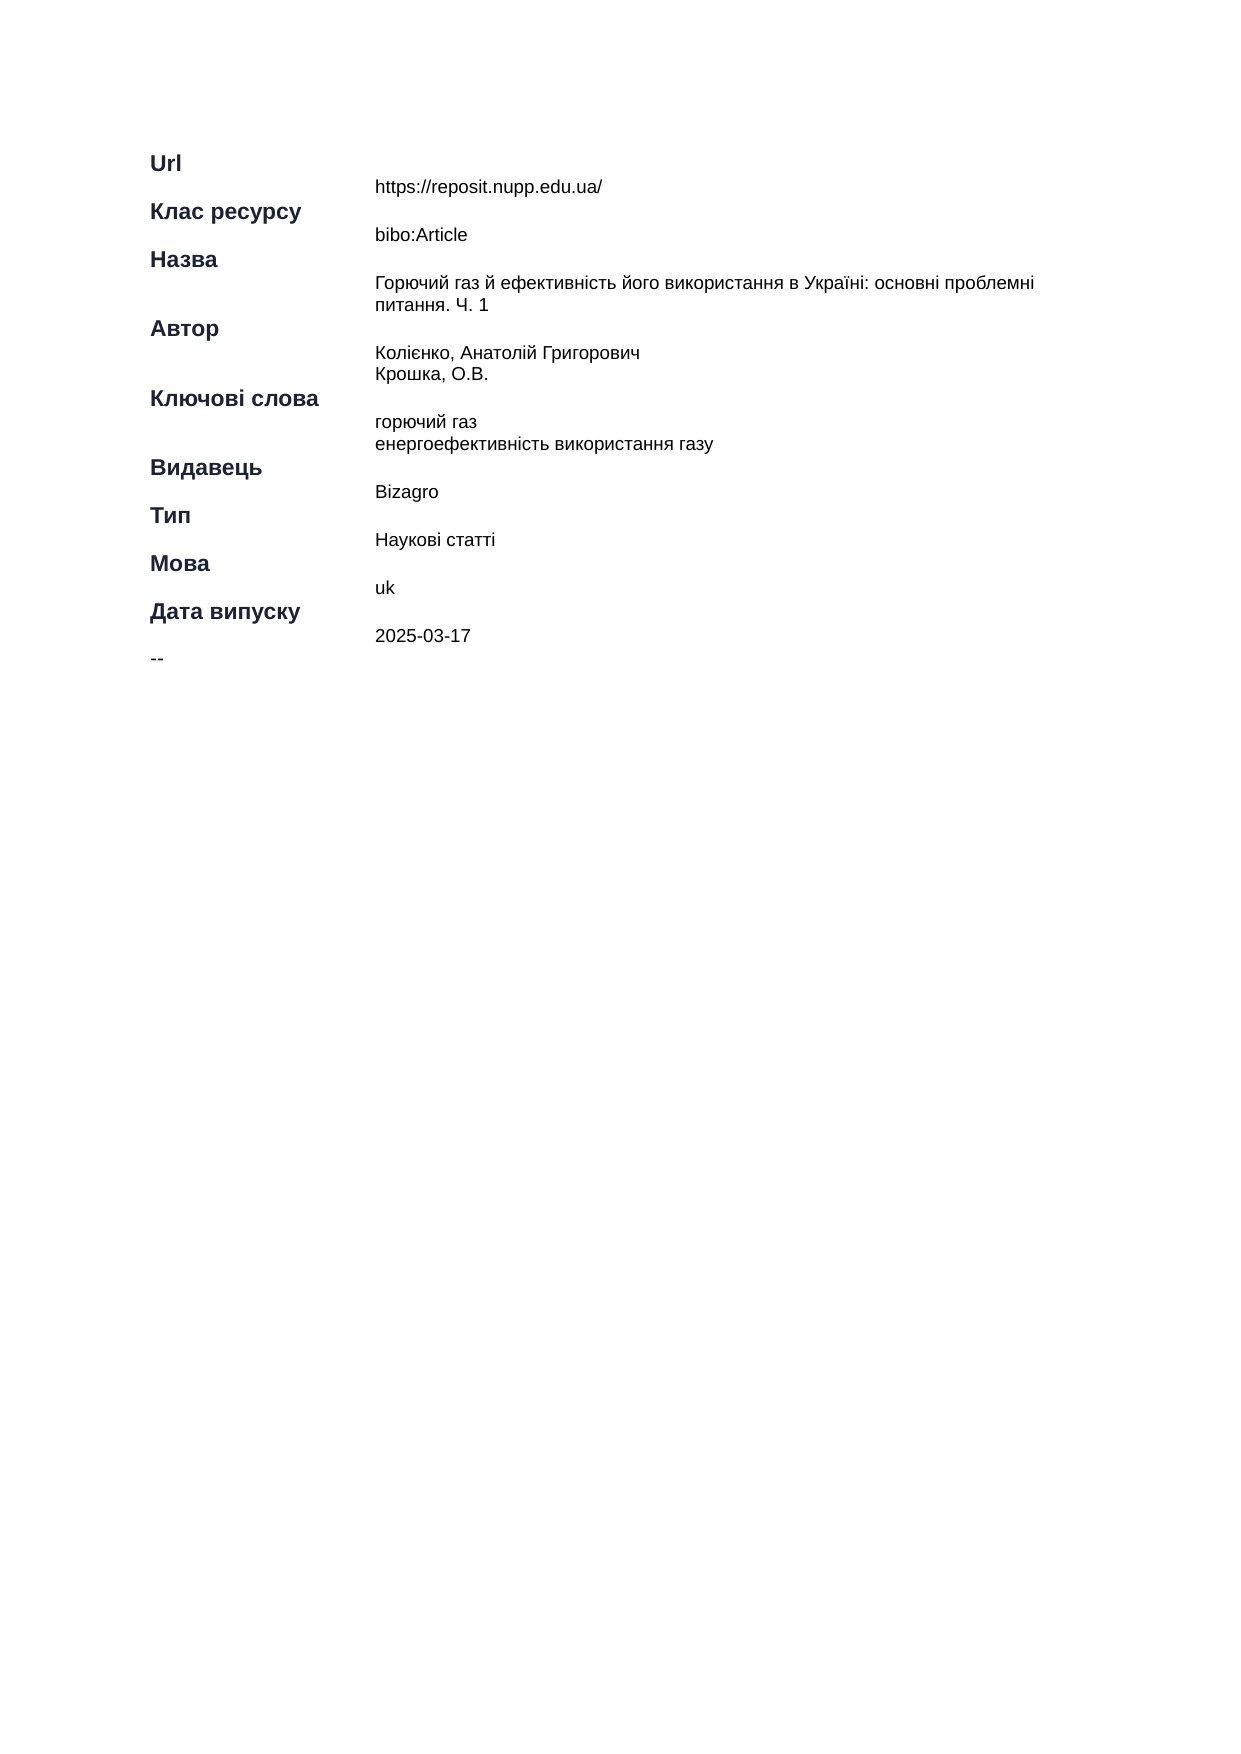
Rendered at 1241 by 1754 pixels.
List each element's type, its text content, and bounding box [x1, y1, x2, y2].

text Мова [150, 550, 1090, 576]
text Горючий газ й ефективність його використання в Україні: основні проблемні питання. Ч. 1 [375, 272, 1090, 315]
text Автор [150, 315, 1090, 342]
text Клас ресурсу [150, 198, 1090, 224]
text -- [150, 646, 1090, 670]
text енергоефективність використання газу [375, 433, 1090, 454]
text bibo:Article [375, 224, 1090, 246]
text uk [375, 576, 1090, 598]
text Назва [150, 246, 1090, 272]
text Колієнко, Анатолій Григорович [375, 342, 1090, 363]
text Bizagro [375, 481, 1090, 502]
text 2025-03-17 [375, 624, 1090, 646]
text горючий газ [375, 411, 1090, 433]
text Ключові слова [150, 385, 1090, 411]
text Дата випуску [150, 598, 1090, 624]
text https://reposit.nupp.edu.ua/ [375, 176, 1090, 198]
text Тип [150, 502, 1090, 528]
text Наукові статті [375, 528, 1090, 550]
text Видавець [150, 454, 1090, 481]
text Url [150, 150, 1090, 176]
text Крошка, О.В. [375, 363, 1090, 385]
